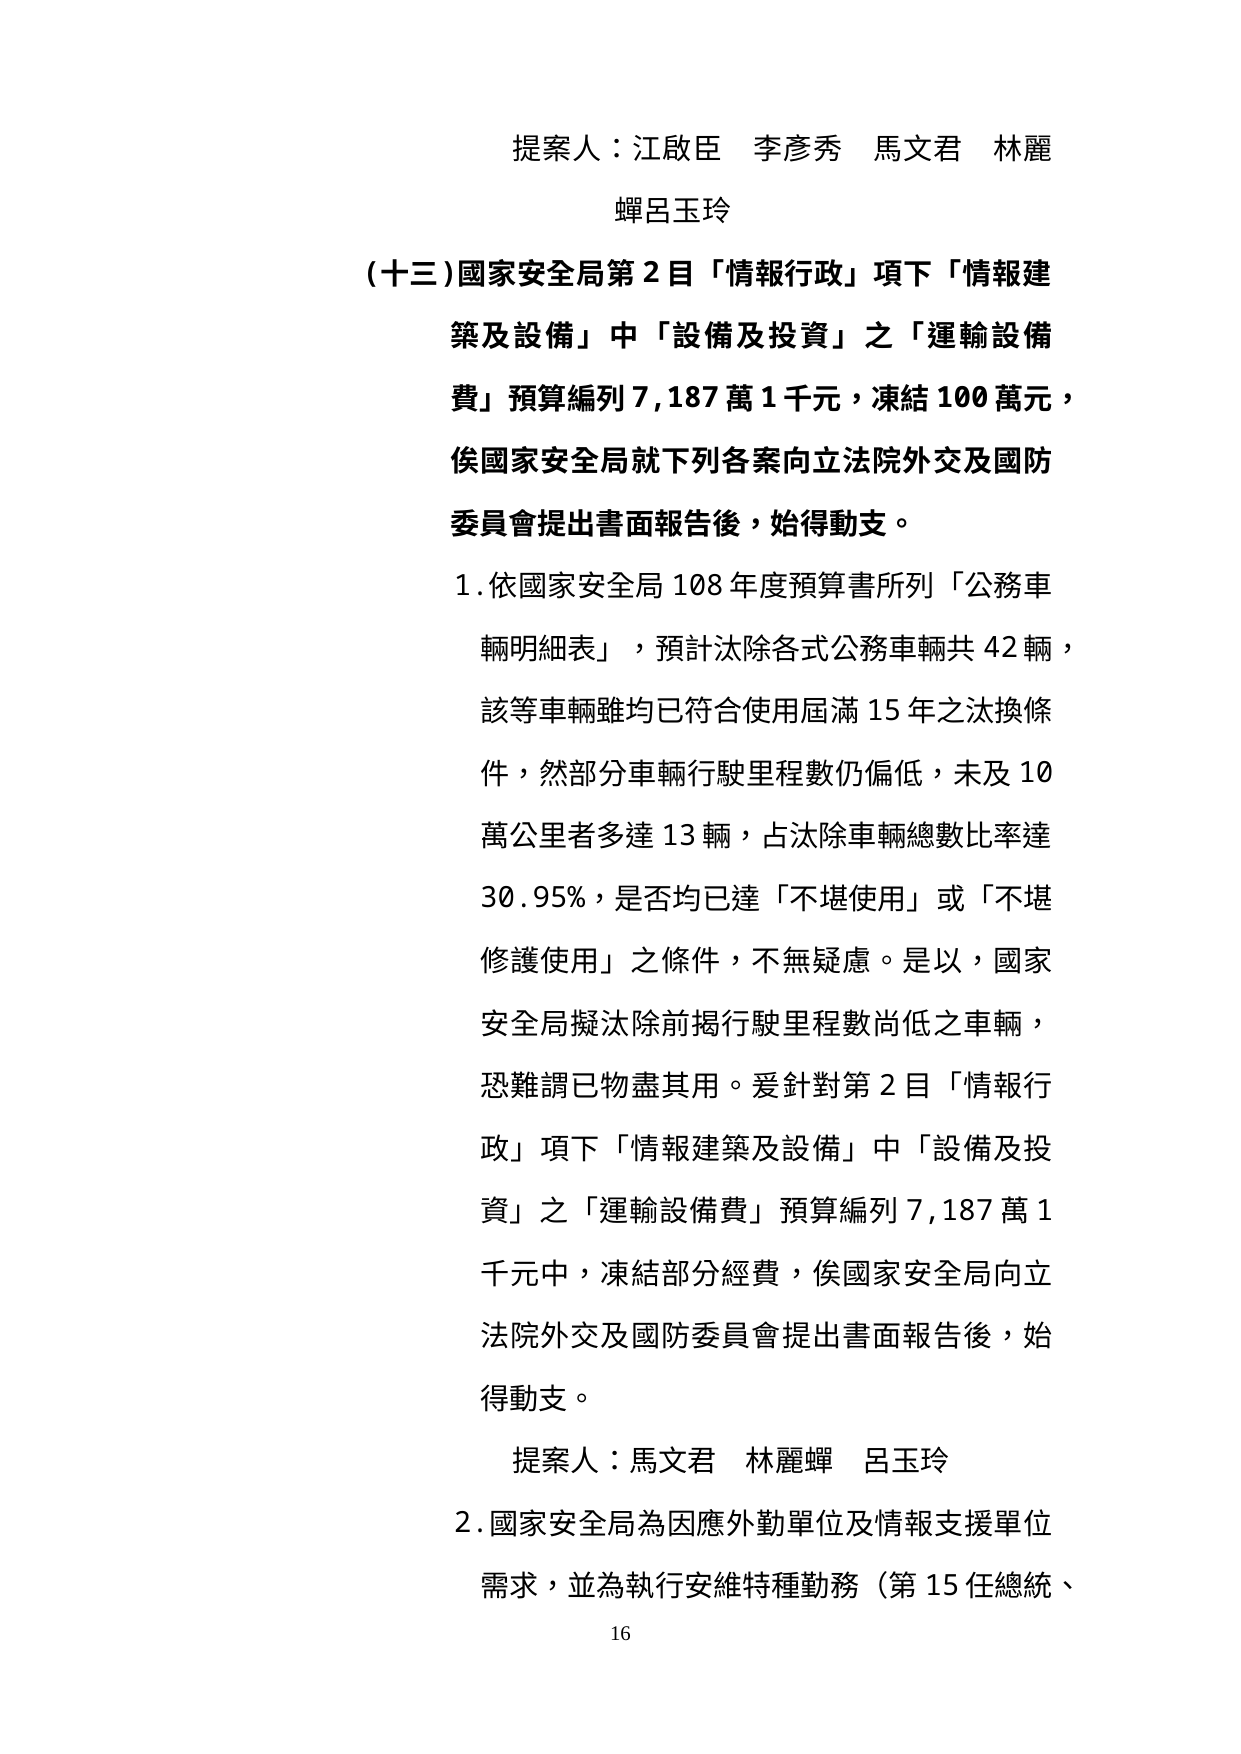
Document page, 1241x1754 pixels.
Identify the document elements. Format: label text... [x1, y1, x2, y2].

text 提案人：江啟臣 李彥秀 馬文君 林麗蟬呂玉玲 [512, 105, 1053, 230]
text 2.國家安全局為因應外勤單位及情報支援單位需求，並為執行安維特種勤務（第15任總統、副總統選舉）所需，108年度於「情報行政」項下「情報建築及設備」中「設備及投資」之「運輸設備費」預算編列7,187萬1千元，將採購各式公務車輛共43輛（外站主官車1輛、警備車38輛、公務車4輛）及機車6輛；另為符合國家安全局公務車輛配賦編制數量，國家安全局亦同時檢討將於108年度汰除42輛警備車及公務車。然經檢視所規劃汰除車輛中，逾三成(13輛)行駛里程數均不及10萬公里，除難謂已物盡其用外，全數汰除之必要性亦有待商榷。依「108年度共同性費用編列基準表」中就公務車輛得辦理汰換標準為「已屆滿15年」或「行駛里程數逾25萬公里」；另外，車輛管理手冊第39點第1項亦規定：「公務車輛有下列情形之一者，得…辦理汰換：(一)使用年限達當年度總預算編制作業手冊所規定之使用年限且不堪使用者。(二)不堪修護使用者。」爰機關辦理公務車輛之汰換除考量使用年限外，並應將車輛之行駛里程數及實際堪用狀況列入考量，不宜僅因使用年限屆滿15年即辦理車輛汰除。國家安全局108年度預算書所列「公務車輛明細表」，108年度預計汰除各式公務車輛共42輛，依國家安全局提供所規劃汰除車輛使用現況，雖均已符合使用屆滿15年之汰換條件，然部分車輛行駛里程數仍偏低，未及10萬公里者多達13輛，占汰除車輛總數比率達30.95%，是否均已達「不堪使用」或「不堪修護使用」之條件，恐不無疑慮。爰針對國家安全局第2目「情報行政」項下「情報建築及設備」中「設備及投資」之「運輸設備費」預算編列7,187萬1千元中，凍結部分經費，俟國家安全局向立法院外交及國防委員會提出書面報告後，始得動支。 [453, 1480, 1053, 1605]
text (十三)國家安全局第2目「情報行政」項下「情報建築及設備」中「設備及投資」之「運輸設備費」預算編列7,187萬1千元，凍結100萬元，俟國家安全局就下列各案向立法院外交及國防委員會提出書面報告後，始得動支。 [362, 230, 1053, 542]
text 1.依國家安全局108年度預算書所列「公務車輛明細表」，預計汰除各式公務車輛共42輛，該等車輛雖均已符合使用屆滿15年之汰換條件，然部分車輛行駛里程數仍偏低，未及10萬公里者多達13輛，占汰除車輛總數比率達30.95%，是否均已達「不堪使用」或「不堪修護使用」之條件，不無疑慮。是以，國家安全局擬汰除前揭行駛里程數尚低之車輛，恐難謂已物盡其用。爰針對第2目「情報行政」項下「情報建築及設備」中「設備及投資」之「運輸設備費」預算編列7,187萬1千元中，凍結部分經費，俟國家安全局向立法院外交及國防委員會提出書面報告後，始得動支。 [453, 542, 1053, 1417]
text 提案人：馬文君 林麗蟬 呂玉玲 [512, 1417, 1053, 1480]
